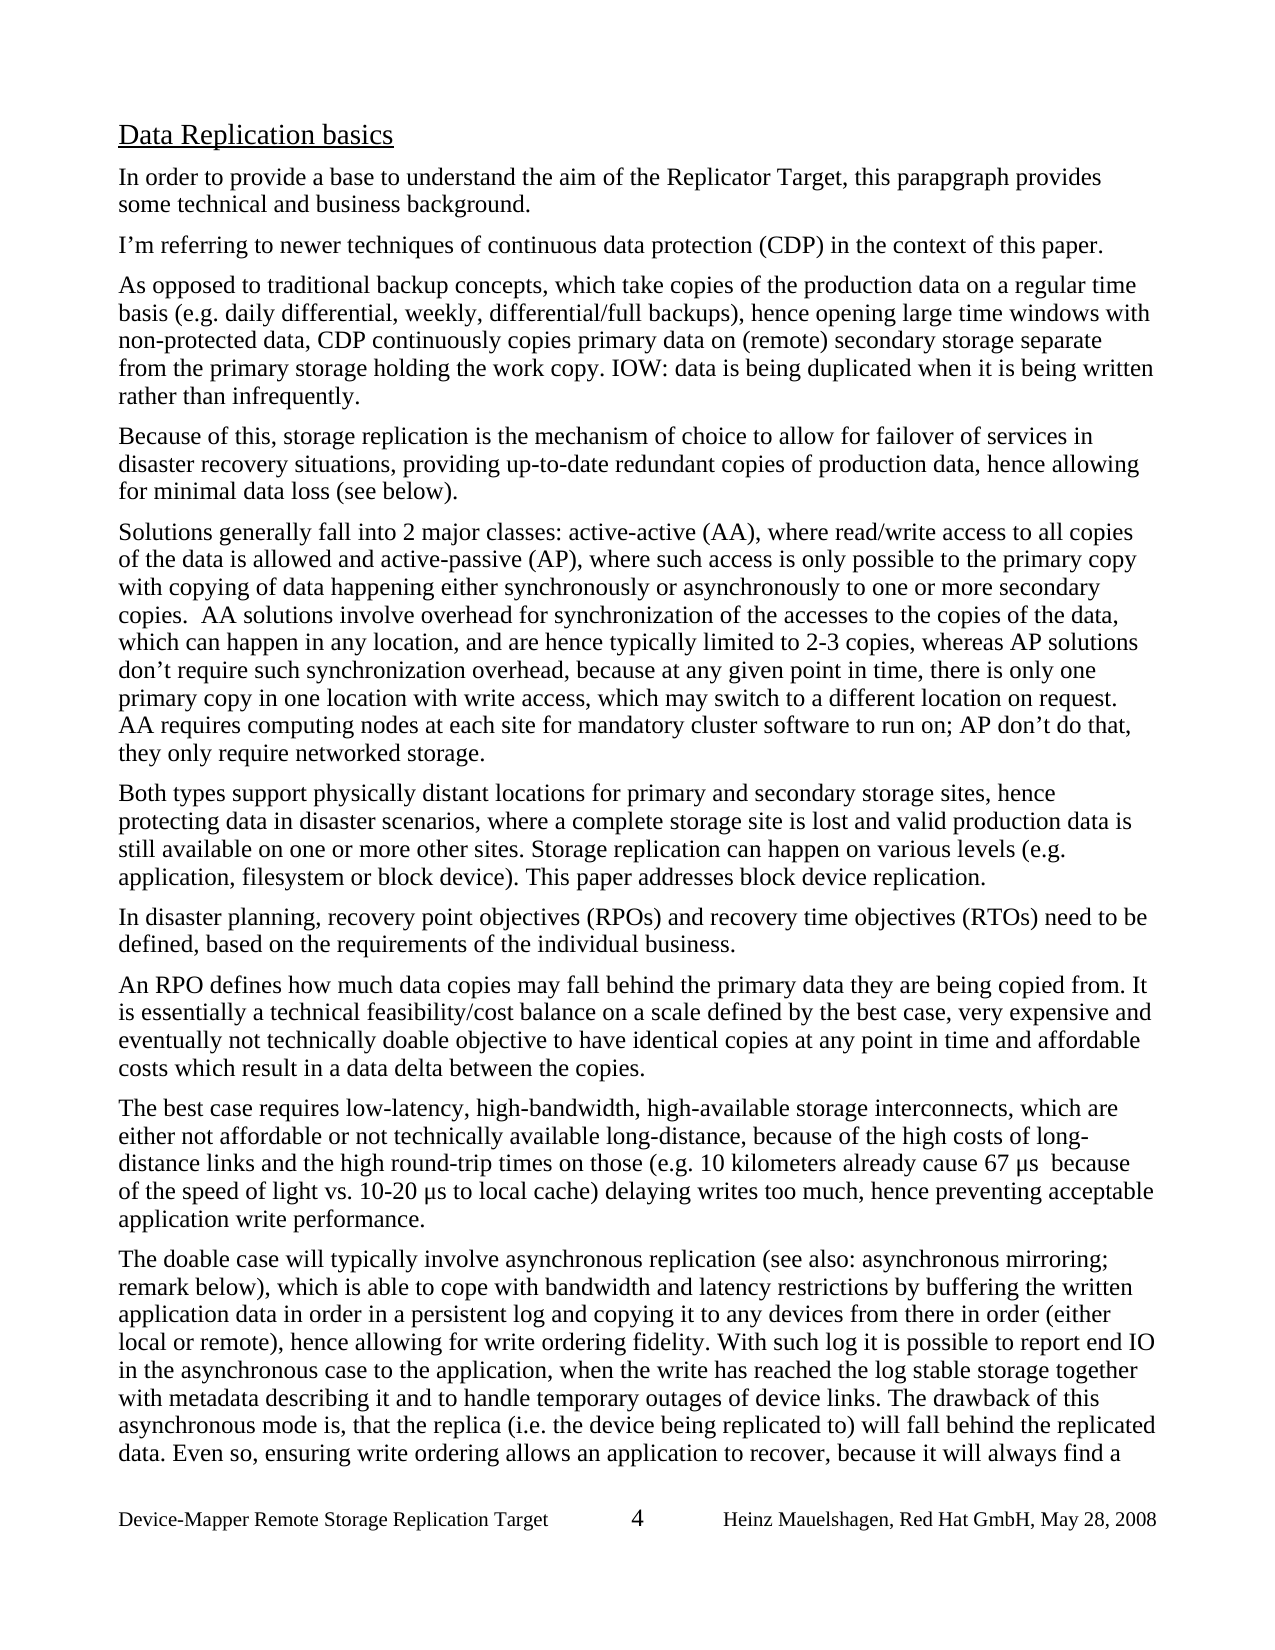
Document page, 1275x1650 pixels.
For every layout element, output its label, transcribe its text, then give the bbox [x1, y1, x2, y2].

text I’m referring to newer techniques of continuous data protection (CDP) in the context of this paper. [118, 231, 1157, 258]
text Both types support physically distant locations for primary and secondary storage sites, hence protecting data in disaster scenarios, where a complete storage site is lost and valid production data is still available on one or more other sites. Storage replication can happen on various levels (e.g. application, filesystem or block device). This paper addresses block device replication. [118, 779, 1157, 890]
text In disaster planning, recovery point objectives (RPOs) and recovery time objectives (RTOs) need to be defined, based on the requirements of the individual business. [118, 903, 1157, 958]
text Data Replication basics [118, 118, 1157, 150]
text In order to provide a base to understand the aim of the Replicator Target, this parapgraph provides some technical and business background. [118, 163, 1157, 218]
text As opposed to traditional backup concepts, which take copies of the production data on a regular time basis (e.g. daily differential, weekly, differential/full backups), hence opening large time windows with non-protected data, CDP continuously copies primary data on (remote) secondary storage separate from the primary storage holding the work copy. IOW: data is being duplicated when it is being written rather than infrequently. [118, 271, 1157, 409]
text Because of this, storage replication is the mechanism of choice to allow for failover of services in disaster recovery situations, providing up-to-date redundant copies of production data, hence allowing for minimal data loss (see below). [118, 422, 1157, 505]
text An RPO defines how much data copies may fall behind the primary data they are being copied from. It is essentially a technical feasibility/cost balance on a scale defined by the best case, very expensive and eventually not technically doable objective to have identical copies at any point in time and affordable costs which result in a data delta between the copies. [118, 971, 1157, 1082]
text Solutions generally fall into 2 major classes: active-active (AA), where read/write access to all copies of the data is allowed and active-passive (AP), where such access is only possible to the primary copy with copying of data happening either synchronously or asynchronously to one or more secondary copies. AA solutions involve overhead for synchronization of the accesses to the copies of the data, which can happen in any location, and are hence typically limited to 2-3 copies, whereas AP solutions don’t require such synchronization overhead, because at any given point in time, there is only one primary copy in one location with write access, which may switch to a different location on request. AA requires computing nodes at each site for mandatory cluster software to run on; AP don’t do that, they only require networked storage. [118, 518, 1157, 767]
text The doable case will typically involve asynchronous replication (see also: asynchronous mirroring; remark below), which is able to cope with bandwidth and latency restrictions by buffering the written application data in order in a persistent log and copying it to any devices from there in order (either local or remote), hence allowing for write ordering fidelity. With such log it is possible to report end IO in the asynchronous case to the application, when the write has reached the log stable storage together with metadata describing it and to handle temporary outages of device links. The drawback of this asynchronous mode is, that the replica (i.e. the device being replicated to) will fall behind the replicated data. Even so, ensuring write ordering allows an application to recover, because it will always find a [118, 1245, 1157, 1467]
text The best case requires low-latency, high-bandwidth, high-available storage interconnects, which are either not affordable or not technically available long-distance, because of the high costs of long-distance links and the high round-trip times on those (e.g. 10 kilometers already cause 67 μs because of the speed of light vs. 10-20 μs to local cache) delaying writes too much, hence preventing acceptable application write performance. [118, 1094, 1157, 1233]
